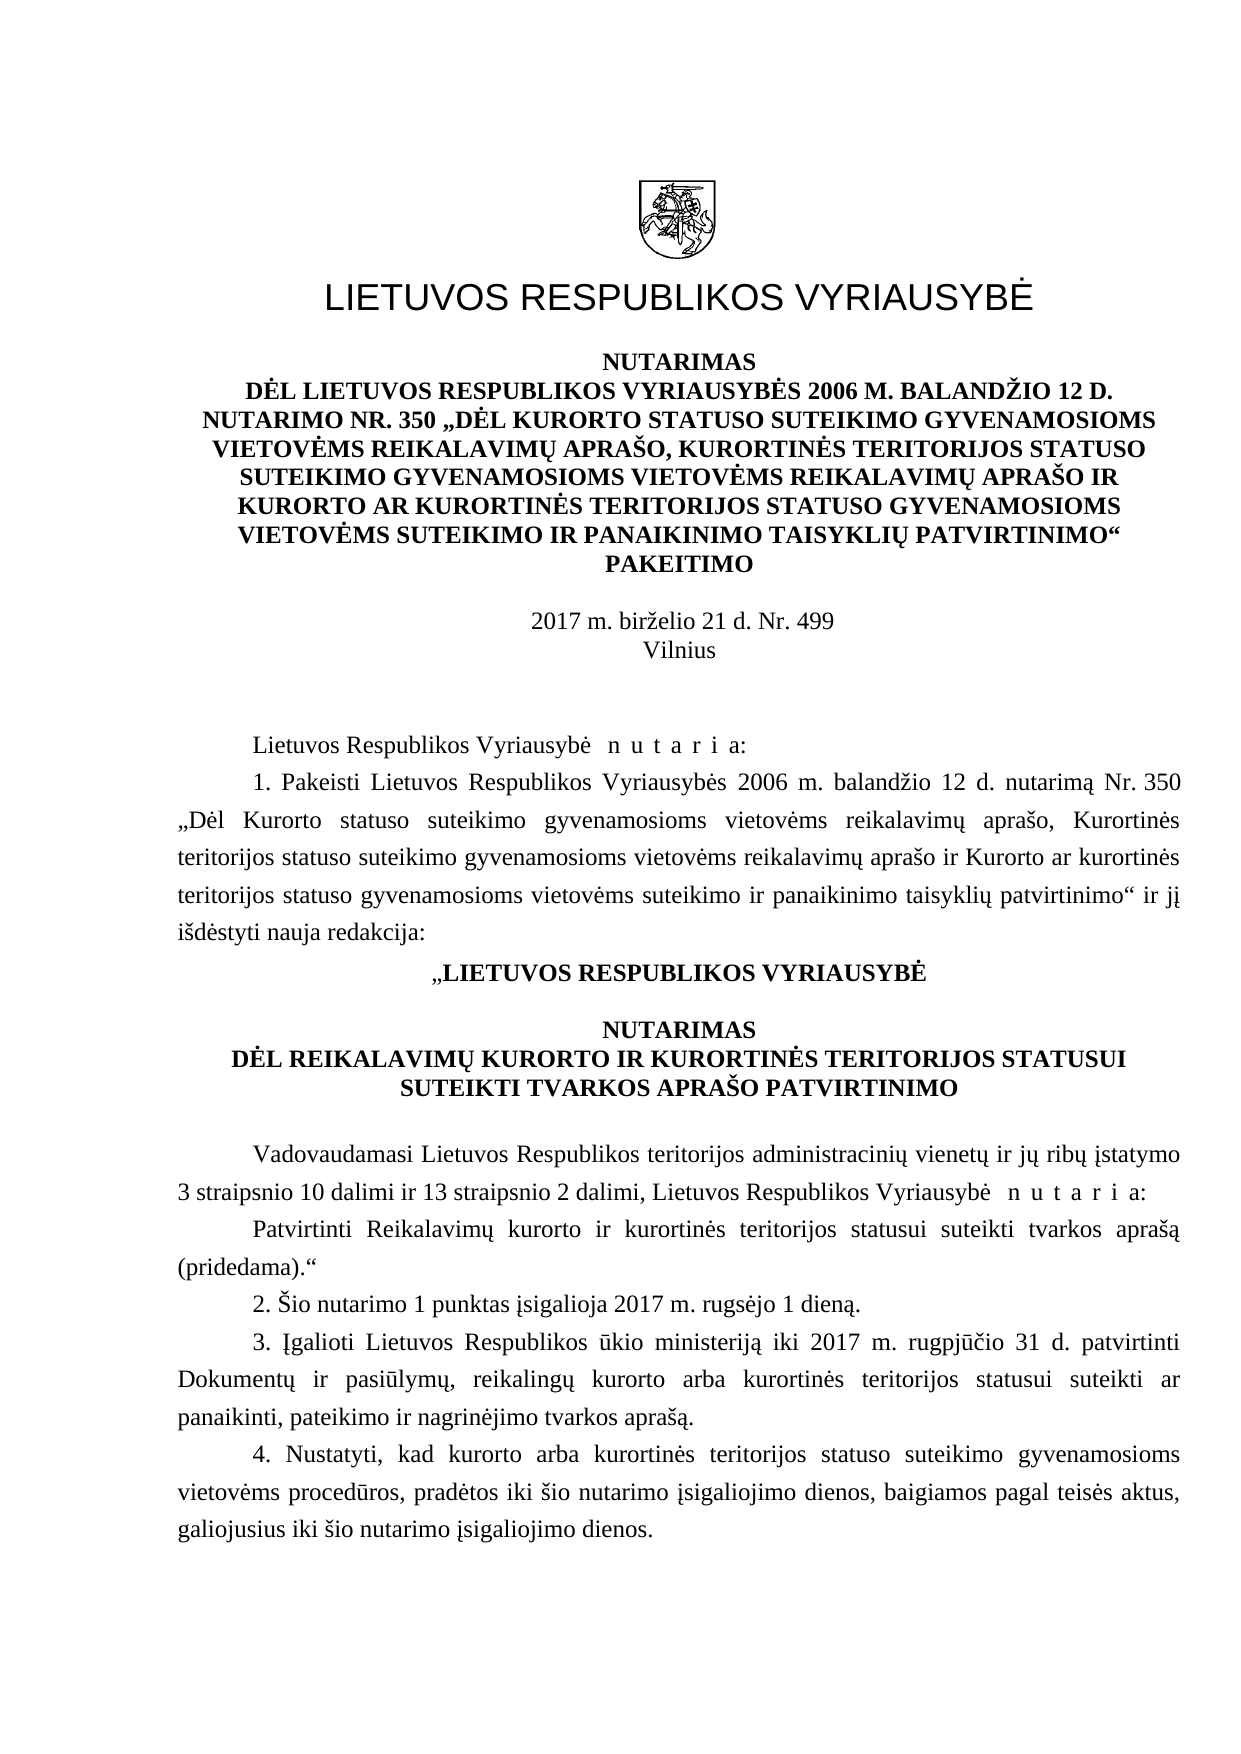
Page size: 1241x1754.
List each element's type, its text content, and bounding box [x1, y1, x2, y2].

text Vadovaudamasi Lietuvos Respublikos teritorijos administracinių vienetų ir jų ribų įstatymo 3 straipsnio 10 dalimi ir 13 straipsnio 2 dalimi, Lietuvos Respublikos Vyriausybė nutaria: [177, 1131, 1181, 1206]
text 1. Pakeisti Lietuvos Respublikos Vyriausybės 2006 m. balandžio 12 d. nutarimą Nr. 350 „Dėl Kurorto statuso suteikimo gyvenamosioms vietovėms reikalavimų aprašo, Kurortinės teritorijos statuso suteikimo gyvenamosioms vietovėms reikalavimų aprašo ir Kurorto ar kurortinės teritorijos statuso gyvenamosioms vietovėms suteikimo ir panaikinimo taisyklių patvirtinimo“ ir jį išdėstyti nauja redakcija: [177, 759, 1181, 946]
text 4. Nustatyti, kad kurorto arba kurortinės teritorijos statuso suteikimo gyvenamosioms vietovėms procedūros, pradėtos iki šio nutarimo įsigaliojimo dienos, baigiamos pagal teisės aktus, galiojusius iki šio nutarimo įsigaliojimo dienos. [177, 1431, 1181, 1543]
text Vilnius [177, 635, 1181, 664]
text nutarimas [177, 347, 1181, 376]
text Patvirtinti Reikalavimų kurorto ir kurortinės teritorijos statusui suteikti tvarkos aprašą (pridedama).“ [177, 1206, 1181, 1281]
text Lietuvos Respublikos Vyriausybė nutaria: [177, 721, 1181, 759]
text 2. Šio nutarimo 1 punktas įsigalioja 2017 m. rugsėjo 1 dieną. [177, 1281, 1181, 1318]
text „lIETUVOS RESPUBLIKOS VYRIAUSYBĖ [177, 958, 1181, 987]
text 2017 m. birželio 21 d. Nr. 499 [177, 606, 1181, 635]
text 3. Įgalioti Lietuvos Respublikos ūkio ministeriją iki 2017 m. rugpjūčio 31 d. patvirtinti Dokumentų ir pasiūlymų, reikalingų kurorto arba kurortinės teritorijos statusui suteikti ar panaikinti, pateikimo ir nagrinėjimo tvarkos aprašą. [177, 1318, 1181, 1431]
text DĖL LIETUVOS RESPUBLIKOS VYRIAUSYBĖS 2006 m. balandžio 12 d. nutarimo Nr. 350 „Dėl Kurorto statuso suteikimo gyvenamosioms vietovėms reikalavimų aprašo, Kurortinės teritorijos statuso suteikimo gyvenamosioms vietovėms reikalavimų aprašo ir Kurorto ar kurortinės teritorijos statuso gyvenamosioms vietovėms suteikimo ir panaikinimo taisyklių patvirtinimo“ pakeitimo [177, 376, 1181, 577]
text Lietuvos Respublikos Vyriausybė [177, 276, 1181, 319]
text nutarimas [177, 1016, 1181, 1044]
text DĖL REIKALAVIMŲ KURORTO IR KURORTINĖS TERITORIJOS STATUSUI SuTEIKTI TVARKOS APRAŠO PATVIRTINIMO [177, 1044, 1181, 1102]
